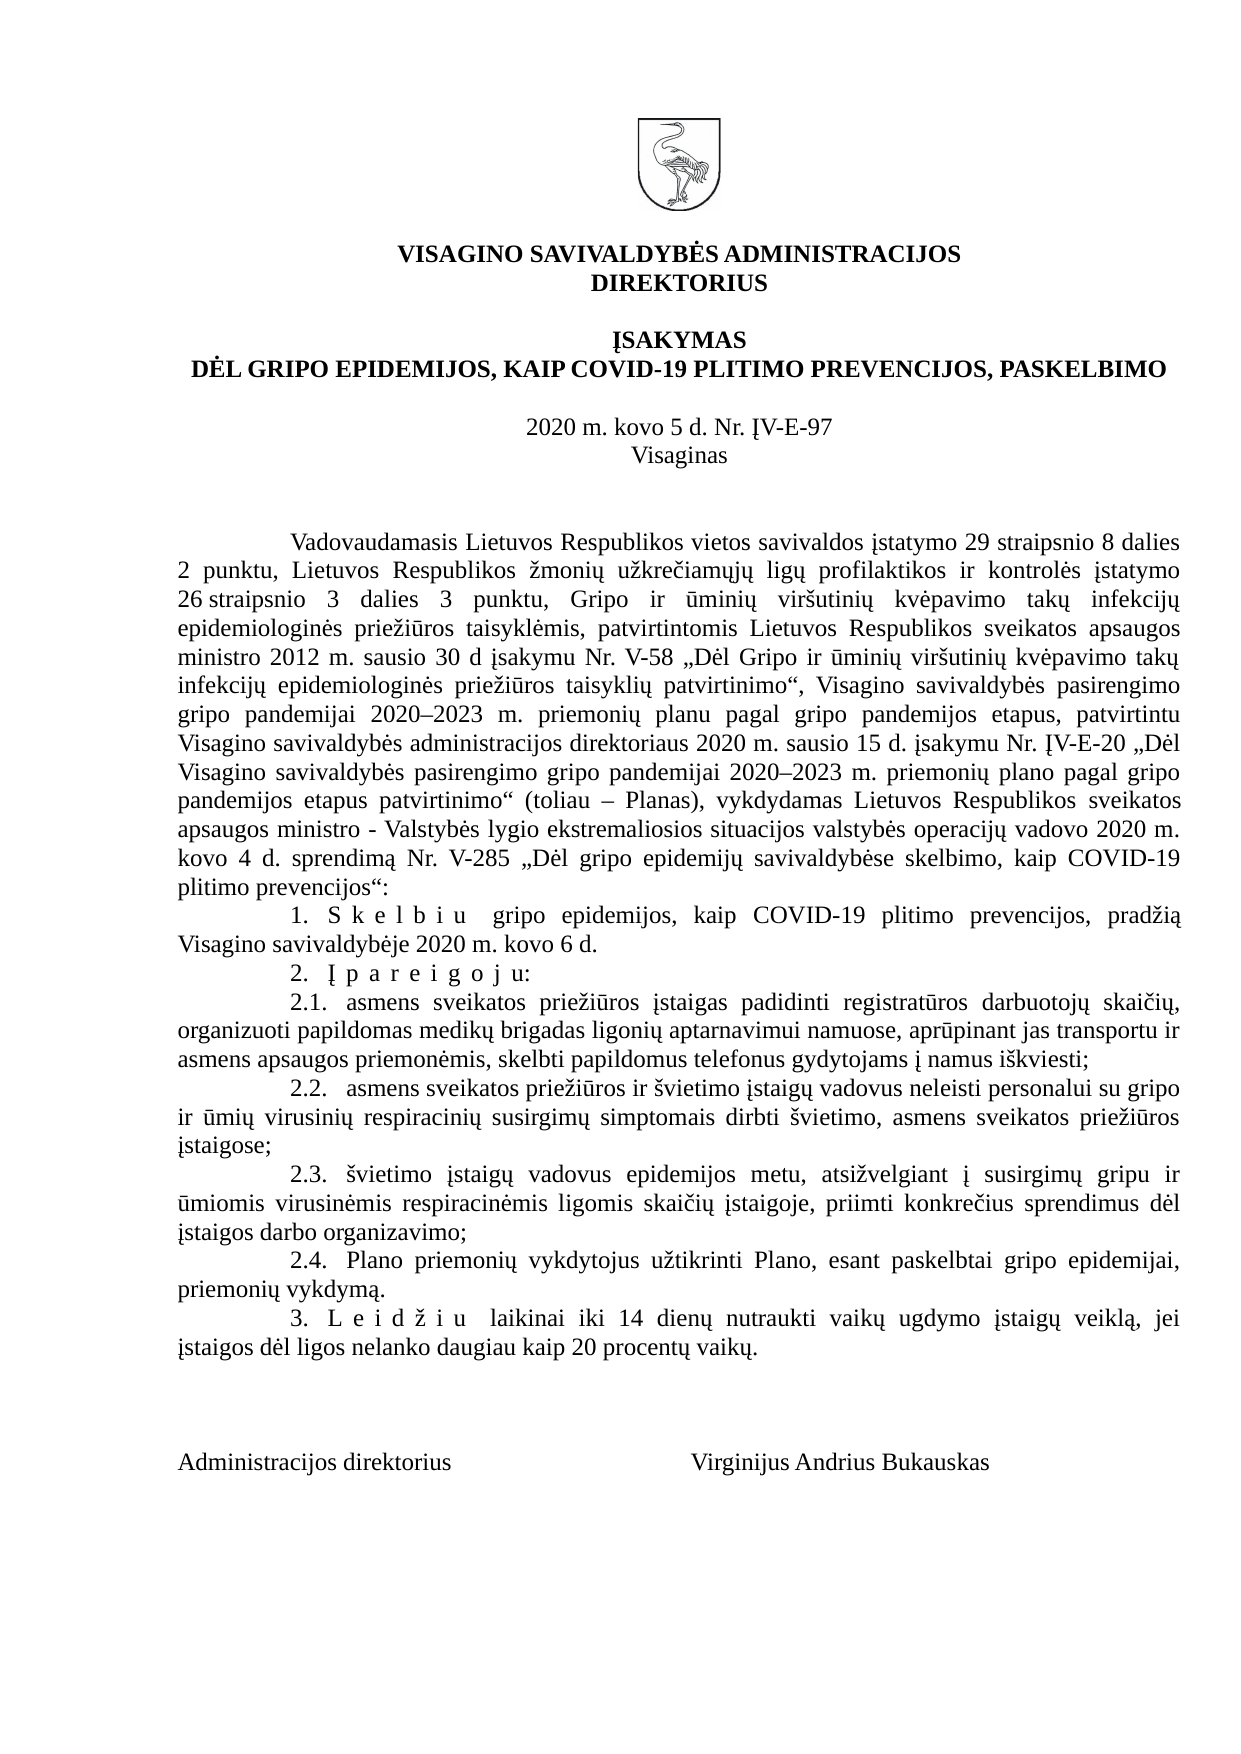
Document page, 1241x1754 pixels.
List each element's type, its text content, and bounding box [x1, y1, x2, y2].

text direktorius [177, 268, 1181, 297]
text Vadovaudamasis Lietuvos Respublikos vietos savivaldos įstatymo 29 straipsnio 8 dalies 2 punktu, Lietuvos Respublikos žmonių užkrečiamųjų ligų profilaktikos ir kontrolės įstatymo 26 straipsnio 3 dalies 3 punktu, Gripo ir ūminių viršutinių kvėpavimo takų infekcijų epidemiologinės priežiūros taisyklėmis, patvirtintomis Lietuvos Respublikos sveikatos apsaugos ministro 2012 m. sausio 30 d įsakymu Nr. V-58 „Dėl Gripo ir ūminių viršutinių kvėpavimo takų infekcijų epidemiologinės priežiūros taisyklių patvirtinimo“, Visagino savivaldybės pasirengimo gripo pandemijai 2020–2023 m. priemonių planu pagal gripo pandemijos etapus, patvirtintu Visagino savivaldybės administracijos direktoriaus 2020 m. sausio 15 d. įsakymu Nr. ĮV-E-20 „Dėl Visagino savivaldybės pasirengimo gripo pandemijai 2020–2023 m. priemonių plano pagal gripo pandemijos etapus patvirtinimo“ (toliau – Planas), vykdydamas Lietuvos Respublikos sveikatos apsaugos ministro - Valstybės lygio ekstremaliosios situacijos valstybės operacijų vadovo 2020 m. kovo 4 d. sprendimą Nr. V-285 „Dėl gripo epidemijų savivaldybėse skelbimo, kaip COVID-19 plitimo prevencijos“: [177, 527, 1181, 901]
text 2.1. asmens sveikatos priežiūros įstaigas padidinti registratūros darbuotojų skaičių, organizuoti papildomas medikų brigadas ligonių aptarnavimui namuose, aprūpinant jas transportu ir asmens apsaugos priemonėmis, skelbti papildomus telefonus gydytojams į namus iškviesti; [177, 987, 1181, 1073]
text 3. Leidžiu laikinai iki 14 dienų nutraukti vaikų ugdymo įstaigų veiklą, jei įstaigos dėl ligos nelanko daugiau kaip 20 procentų vaikų. [177, 1303, 1181, 1361]
text visagino savivaldybės administracijos [177, 239, 1181, 268]
text 2.4. Plano priemonių vykdytojus užtikrinti Plano, esant paskelbtai gripo epidemijai, priemonių vykdymą. [177, 1246, 1181, 1303]
text 2020 m. kovo 5 d. Nr. ĮV-E-97 [177, 412, 1181, 441]
text Visaginas [177, 441, 1181, 469]
text 2.2. asmens sveikatos priežiūros ir švietimo įstaigų vadovus neleisti personalui su gripo ir ūmių virusinių respiracinių susirgimų simptomais dirbti švietimo, asmens sveikatos priežiūros įstaigose; [177, 1073, 1181, 1159]
text įsakymas [177, 326, 1181, 354]
text 2. Įpareigoju: [177, 958, 1181, 987]
text 2.3. švietimo įstaigų vadovus epidemijos metu, atsižvelgiant į susirgimų gripu ir ūmiomis virusinėmis respiracinėmis ligomis skaičių įstaigoje, priimti konkrečius sprendimus dėl įstaigos darbo organizavimo; [177, 1159, 1181, 1246]
text 1. Skelbiu gripo epidemijos, kaip COVID-19 plitimo prevencijos, pradžią Visagino savivaldybėje 2020 m. kovo 6 d. [177, 901, 1181, 958]
text dėl gripo epidemijos, kaip COVID-19 plitimo prevencijos, paskelbimo [177, 354, 1181, 383]
text Administracijos direktorius Virginijus Andrius Bukauskas [177, 1447, 1181, 1476]
